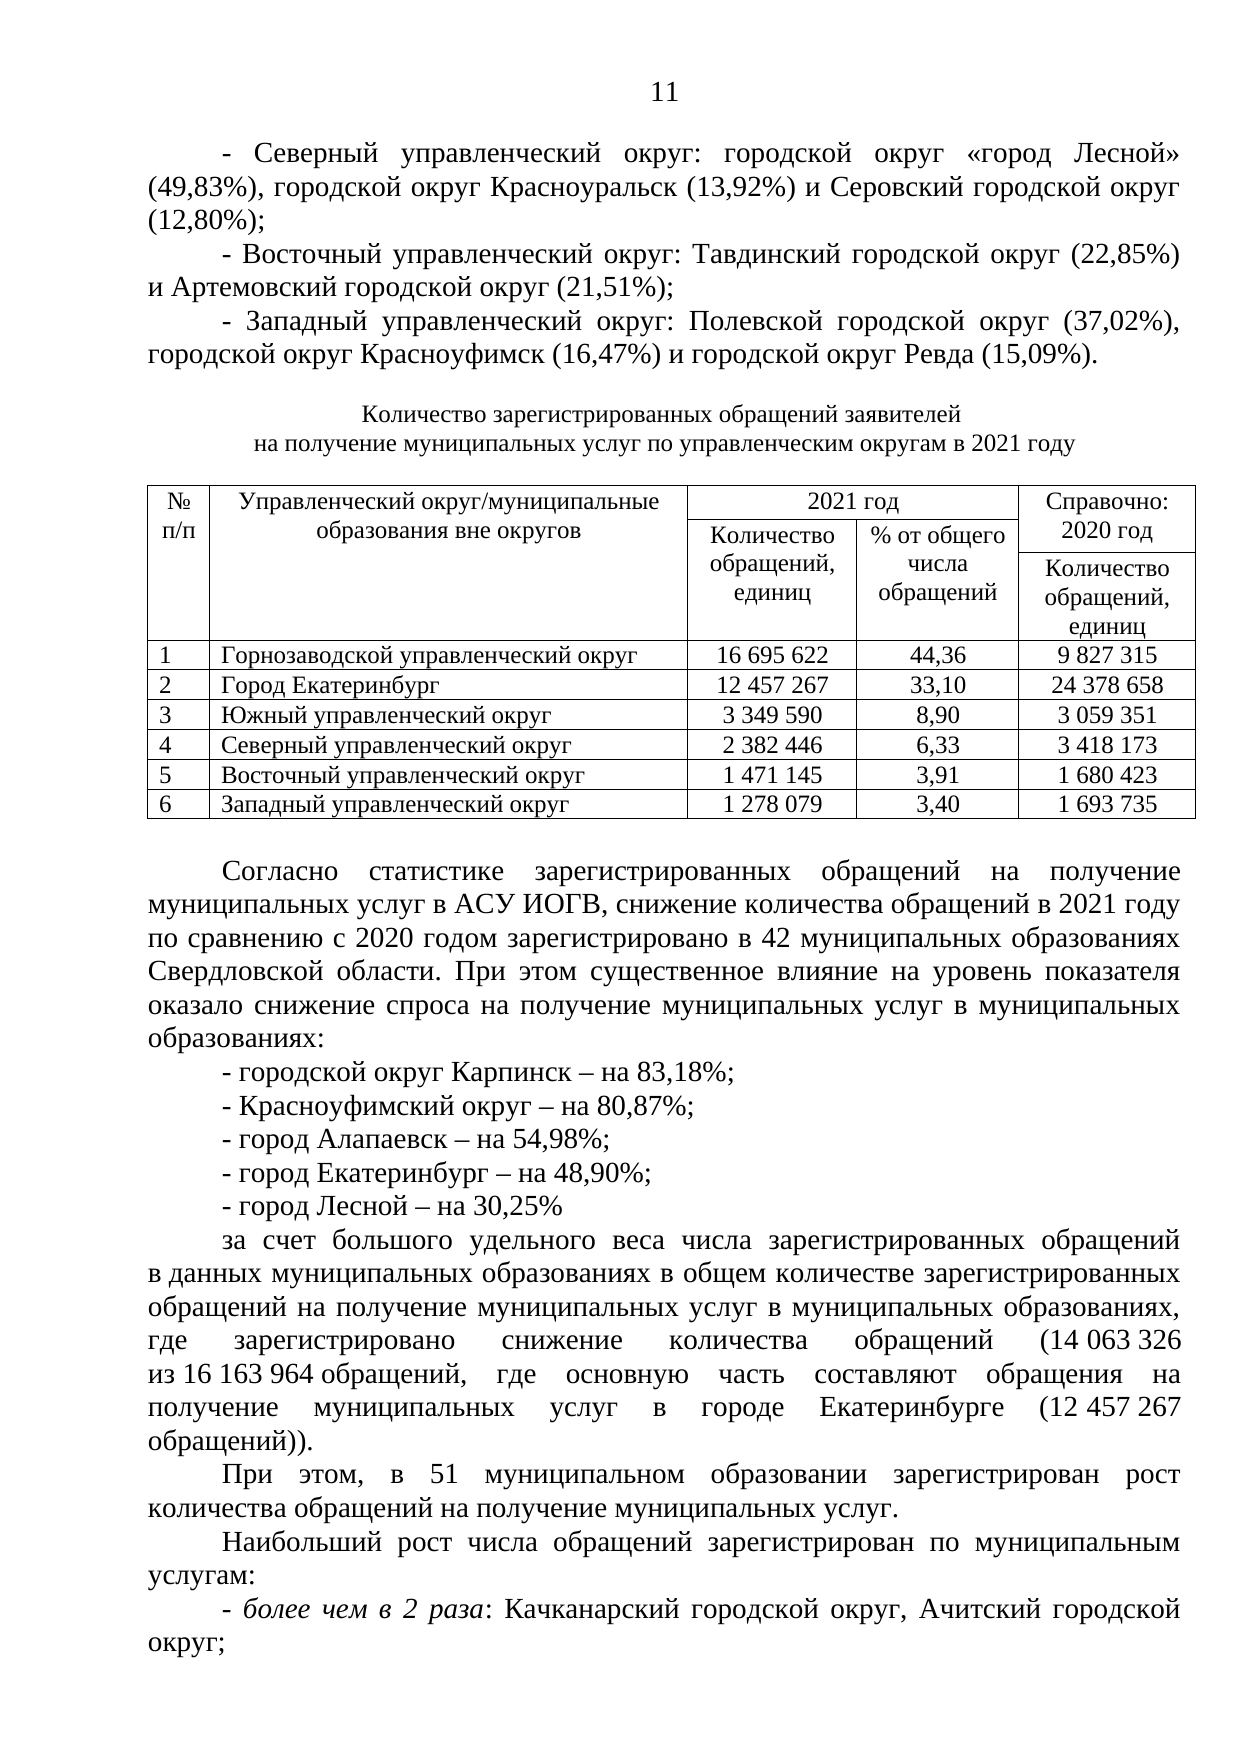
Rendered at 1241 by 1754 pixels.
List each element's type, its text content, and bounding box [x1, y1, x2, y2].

text - Северный управленческий округ: городской округ «город Лесной» (49,83%), городской округ Красноуральск (13,92%) и Серовский городской округ (12,80%); [148, 135, 1181, 236]
table_cell 1 278 079 [688, 790, 856, 818]
table_cell 6,33 [857, 730, 1018, 759]
table_cell 3 418 173 [1019, 730, 1195, 759]
table_cell 4 [148, 730, 209, 759]
table_cell 3 059 351 [1019, 700, 1195, 729]
table_header № п/п [148, 486, 209, 639]
table_cell 24 378 658 [1019, 670, 1195, 699]
table_cell 1 [148, 641, 209, 669]
text При этом, в 51 муниципальном образовании зарегистрирован рост количества обращений на получение муниципальных услуг. [148, 1457, 1181, 1524]
text Согласно статистике зарегистрированных обращений на получение муниципальных услуг в АСУ ИОГВ, снижение количества обращений в 2021 году по сравнению с 2020 годом зарегистрировано в 42 муниципальных образованиях Свердловской области. При этом существенное влияние на уровень показателя оказало снижение спроса на получение муниципальных услуг в муниципальных образованиях: [148, 853, 1181, 1054]
table_header 2021 год [688, 486, 1018, 519]
table_cell Южный управленческий округ [210, 700, 687, 729]
table_cell 3 349 590 [688, 700, 856, 729]
table_cell Западный управленческий округ [210, 790, 687, 818]
table_cell 6 [148, 790, 209, 818]
table_cell 3,40 [857, 790, 1018, 818]
text за счет большого удельного веса числа зарегистрированных обращений в данных муниципальных образованиях в общем количестве зарегистрированных обращений на получение муниципальных услуг в муниципальных образованиях, где зарегистрировано снижение количества обращений (14 063 326 из 16 163 964 обращений, где основную часть составляют обращения на получение муниципальных услуг в городе Екатеринбурге (12 457 267 обращений)). [148, 1222, 1181, 1457]
table_cell 3,91 [857, 760, 1018, 788]
table_cell Количество обращений, единиц [1019, 553, 1195, 639]
table_cell 33,10 [857, 670, 1018, 699]
text - город Алапаевск – на 54,98%; [148, 1121, 1181, 1155]
text - город Екатеринбург – на 48,90%; [148, 1155, 1181, 1188]
text - городской округ Карпинск – на 83,18%; [148, 1054, 1181, 1088]
table_cell 1 471 145 [688, 760, 856, 788]
text - Красноуфимский округ – на 80,87%; [148, 1088, 1181, 1121]
table_cell 8,90 [857, 700, 1018, 729]
table_cell Восточный управленческий округ [210, 760, 687, 788]
table_header Управленческий округ/муниципальные образования вне округов [210, 486, 687, 639]
text - Западный управленческий округ: Полевской городской округ (37,02%), городской округ Красноуфимск (16,47%) и городской округ Ревда (15,09%). [148, 303, 1181, 370]
table_cell 12 457 267 [688, 670, 856, 699]
table_cell 3 [148, 700, 209, 729]
text Количество зарегистрированных обращений заявителей на получение муниципальных услуг по управленческим округам в 2021 году [148, 399, 1181, 456]
table_cell 1 693 735 [1019, 790, 1195, 818]
table_cell 44,36 [857, 641, 1018, 669]
table_cell 5 [148, 760, 209, 788]
text - Восточный управленческий округ: Тавдинский городской округ (22,85%) и Артемовский городской округ (21,51%); [148, 236, 1181, 303]
table_cell % от общего числа обращений [857, 520, 1018, 639]
table_cell 1 680 423 [1019, 760, 1195, 788]
text - город Лесной – на 30,25% [148, 1188, 1181, 1222]
table_cell Город Екатеринбург [210, 670, 687, 699]
text Наибольший рост числа обращений зарегистрирован по муниципальным услугам: [148, 1524, 1181, 1591]
table_cell 16 695 622 [688, 641, 856, 669]
table_cell 9 827 315 [1019, 641, 1195, 669]
table_cell 2 382 446 [688, 730, 856, 759]
table_cell Горнозаводской управленческий округ [210, 641, 687, 669]
table_cell 2 [148, 670, 209, 699]
table_header Справочно: 2020 год [1019, 486, 1195, 552]
table_cell Северный управленческий округ [210, 730, 687, 759]
table_cell Количество обращений, единиц [688, 520, 856, 639]
text - более чем в 2 раза: Качканарский городской округ, Ачитский городской округ; [148, 1591, 1181, 1658]
